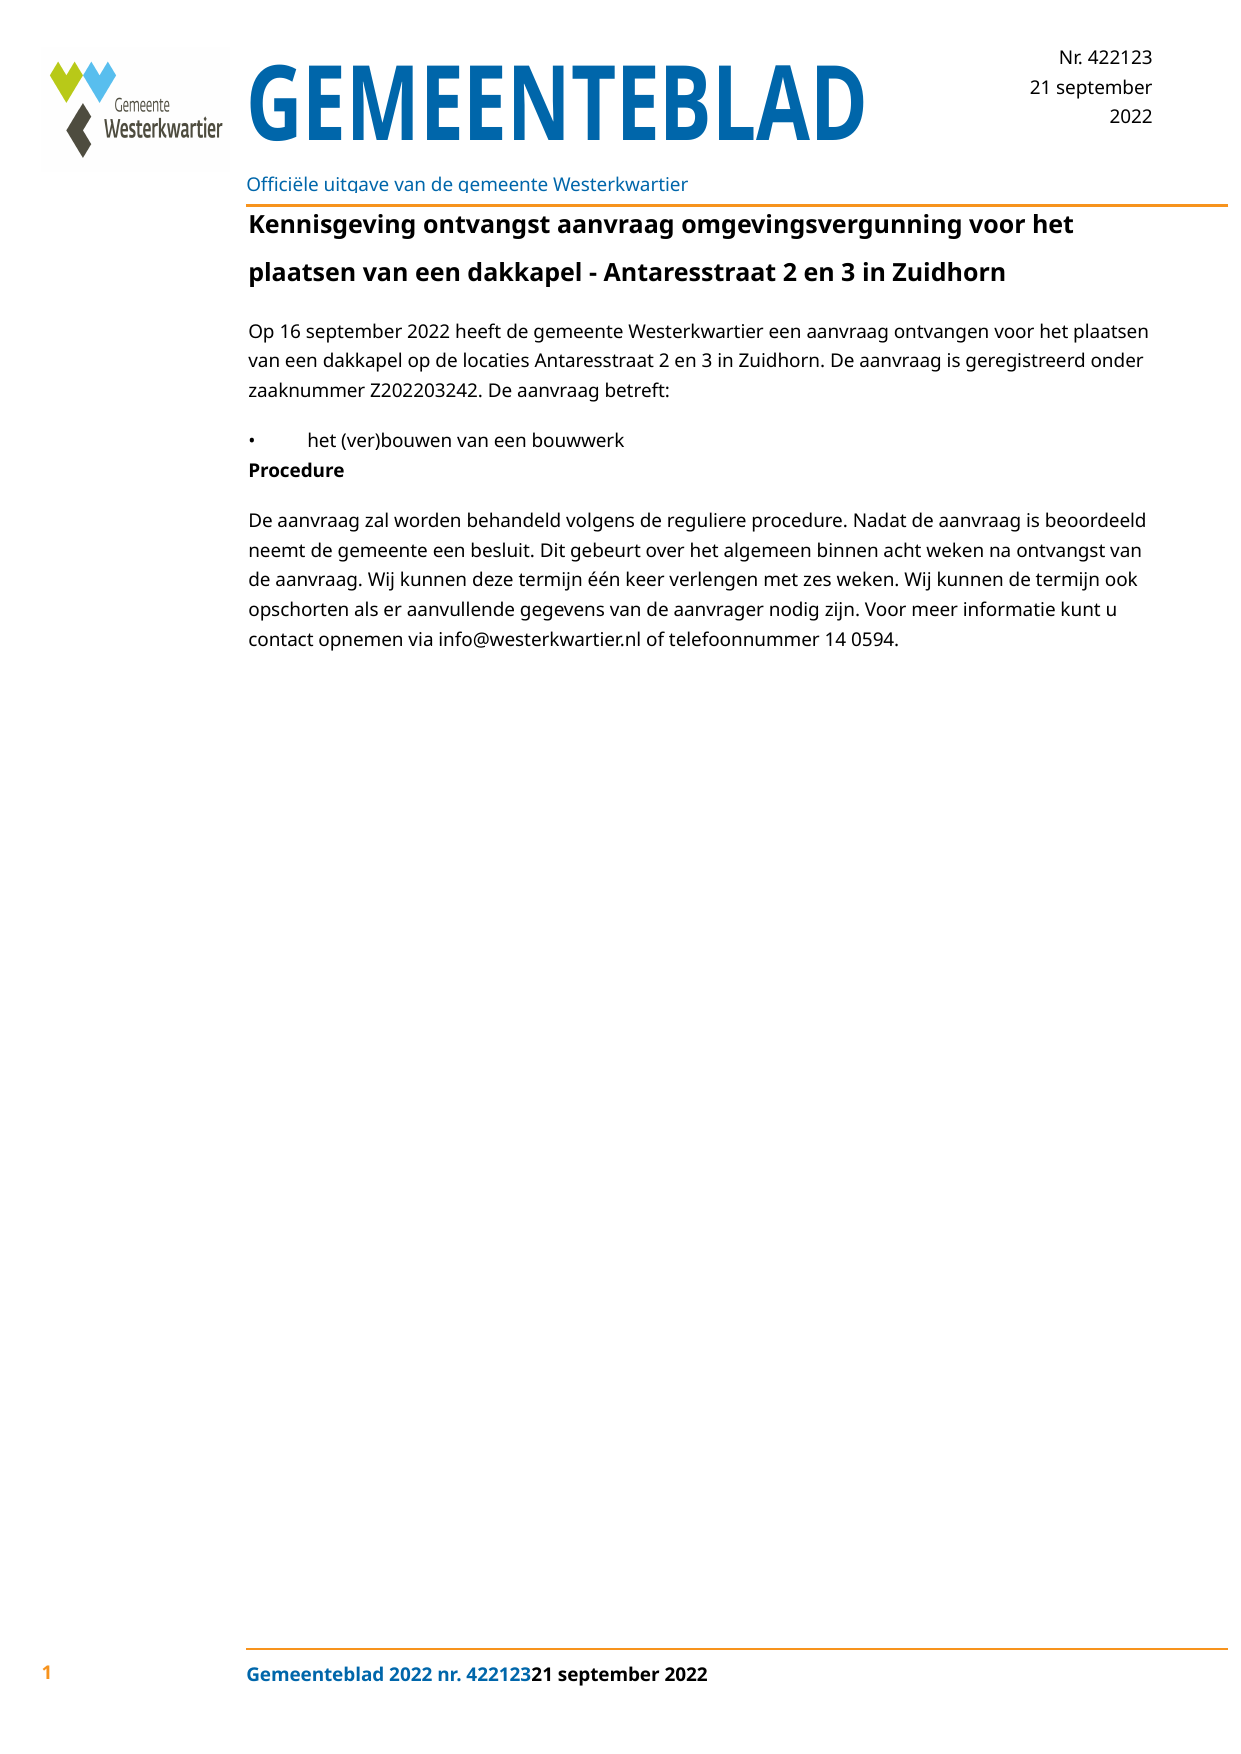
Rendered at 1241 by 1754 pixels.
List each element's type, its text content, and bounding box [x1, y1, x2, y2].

text Op 16 september 2022 heeft de gemeente Westerkwartier een aanvraag ontvangen voor het plaatsen van een dakkapel op de locaties Antaresstraat 2 en 3 in Zuidhorn. De aanvraag is geregistreerd onder zaaknummer Z202203242. De aanvraag betreft: [248, 318, 1152, 403]
list het (ver)bouwen van een bouwwerk [248, 427, 1152, 453]
text De aanvraag zal worden behandeld volgens de reguliere procedure. Nadat de aanvraag is beoordeeld neemt de gemeente een besluit. Dit gebeurt over het algemeen binnen acht weken na ontvangst van de aanvraag. Wij kunnen deze termijn één keer verlengen met zes weken. Wij kunnen de termijn ook opschorten als er aanvullende gegevens van de aanvrager nodig zijn. Voor meer informatie kunt u contact opnemen via info@westerkwartier.nl of telefoonnummer 14 0594. [248, 507, 1152, 652]
text Kennisgeving ontvangst aanvraag omgevingsvergunning voor het plaatsen van een dakkapel - Antaresstraat 2 en 3 in Zuidhorn [248, 207, 1152, 288]
text Procedure [248, 457, 1152, 483]
picture [41, 47, 231, 172]
